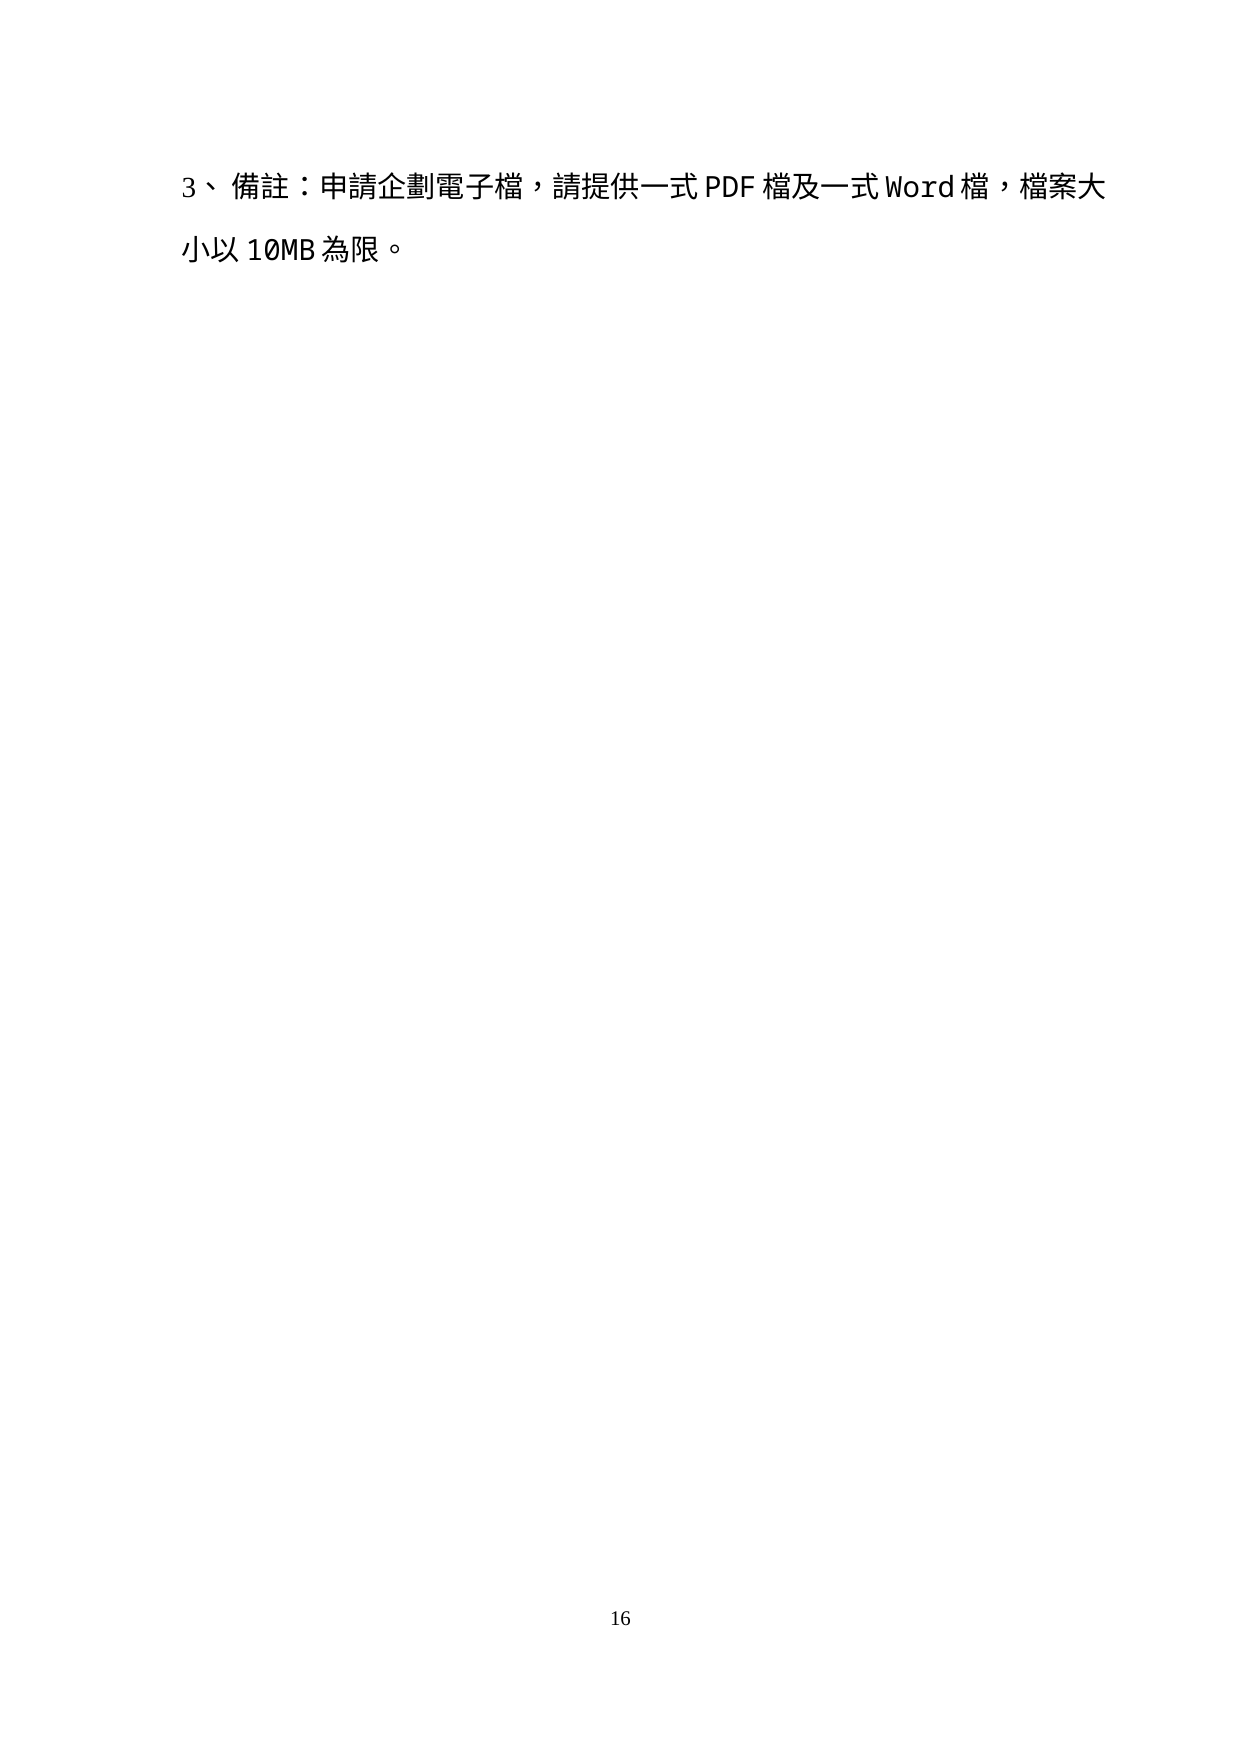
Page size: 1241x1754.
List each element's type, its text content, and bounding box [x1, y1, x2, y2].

list 備註：申請企劃電子檔，請提供一式PDF檔及一式Word檔，檔案大小以10MB為限。 [181, 143, 1134, 268]
